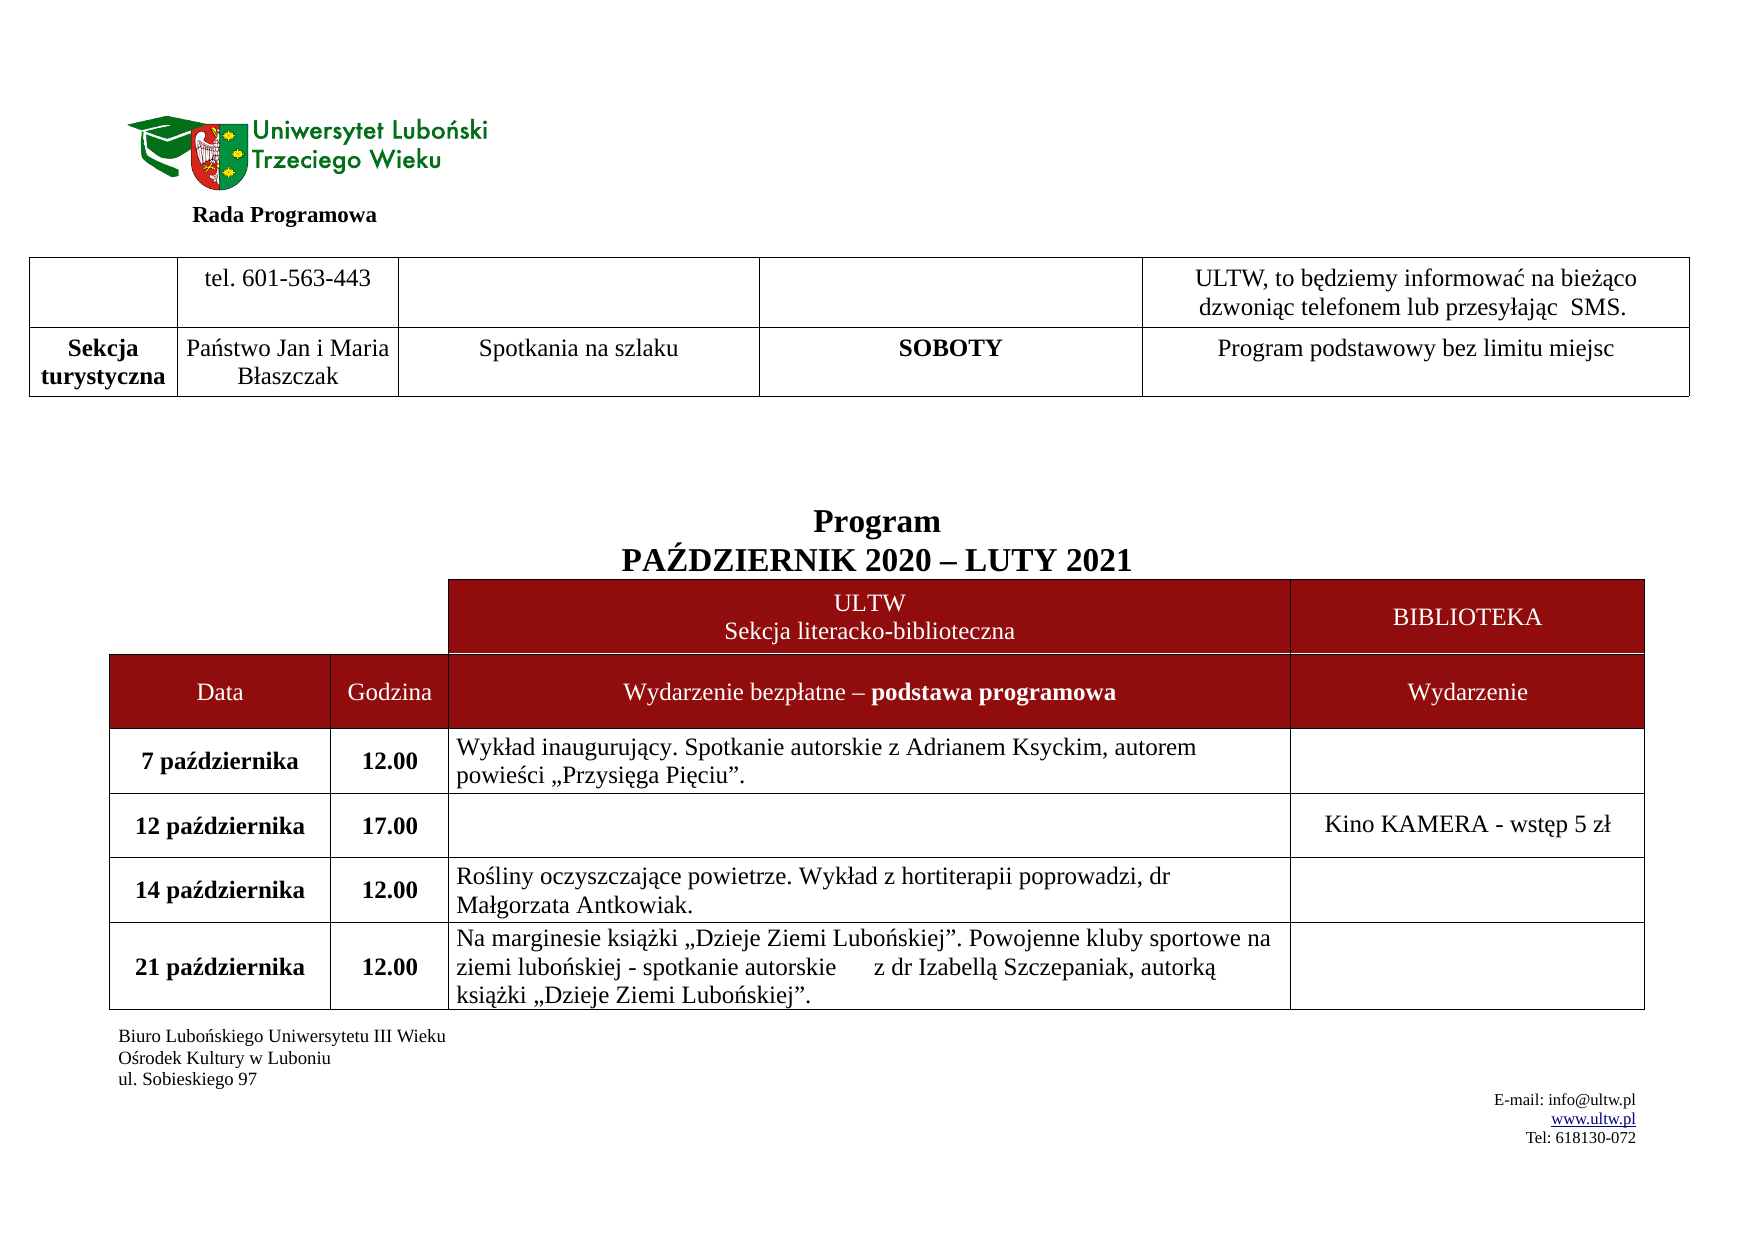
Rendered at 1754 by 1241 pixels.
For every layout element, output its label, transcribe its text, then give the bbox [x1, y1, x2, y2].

table_cell [760, 258, 1142, 326]
table_cell [30, 258, 177, 326]
table_cell Program podstawowy bez limitu miejsc [1143, 328, 1689, 396]
table_cell ULTW, to będziemy informować na bieżąco dzwoniąc telefonem lub przesyłając SMS. [1143, 258, 1689, 326]
table_cell SOBOTY [760, 328, 1142, 396]
table_cell Wykład inaugurujący. Spotkanie autorskie z Adrianem Ksyckim, autorem powieści „Przysięga Pięciu”. [449, 729, 1290, 792]
table_cell Spotkania na szlaku [399, 328, 759, 396]
table_cell Wydarzenie bezpłatne – podstawa programowa [449, 655, 1290, 728]
table_cell Data [110, 655, 330, 728]
table_cell Godzina [331, 655, 448, 728]
table_cell Wydarzenie [1291, 655, 1644, 728]
table_cell 7 października [110, 729, 330, 792]
text PAŹDZIERNIK 2020 – LUTY 2021 [118, 540, 1636, 578]
table_cell 12 października [110, 794, 330, 857]
table_header [331, 579, 448, 653]
table_header [109, 579, 331, 653]
table_cell Na marginesie książki „Dzieje Ziemi Lubońskiej”. Powojenne kluby sportowe na ziemi lubońskiej - spotkanie autorskie z dr Izabellą Szczepaniak, autorką książki „Dzieje Ziemi Lubońskiej”. [449, 923, 1290, 1009]
table_header ULTW Sekcja literacko-biblioteczna [449, 580, 1290, 653]
table_cell 12.00 [331, 923, 448, 1009]
table_cell Sekcja turystyczna [30, 328, 177, 396]
table_cell [1291, 729, 1644, 792]
table_cell [1291, 858, 1644, 922]
table_cell [1291, 923, 1644, 1009]
table_cell Kino KAMERA - wstęp 5 zł [1291, 794, 1644, 857]
table_cell 21 października [110, 923, 330, 1009]
table_cell Rośliny oczyszczające powietrze. Wykład z hortiterapii poprowadzi, dr Małgorzata Antkowiak. [449, 858, 1290, 922]
text Program [118, 502, 1636, 540]
table_cell 12.00 [331, 858, 448, 922]
table_header BIBLIOTEKA [1291, 580, 1644, 653]
table_cell 14 października [110, 858, 330, 922]
table_cell 17.00 [331, 794, 448, 857]
table_cell tel. 601-563-443 [178, 258, 398, 326]
table_cell [449, 794, 1290, 857]
table_cell 12.00 [331, 729, 448, 792]
table_cell [399, 258, 759, 326]
table_cell Państwo Jan i Maria Błaszczak [178, 328, 398, 396]
